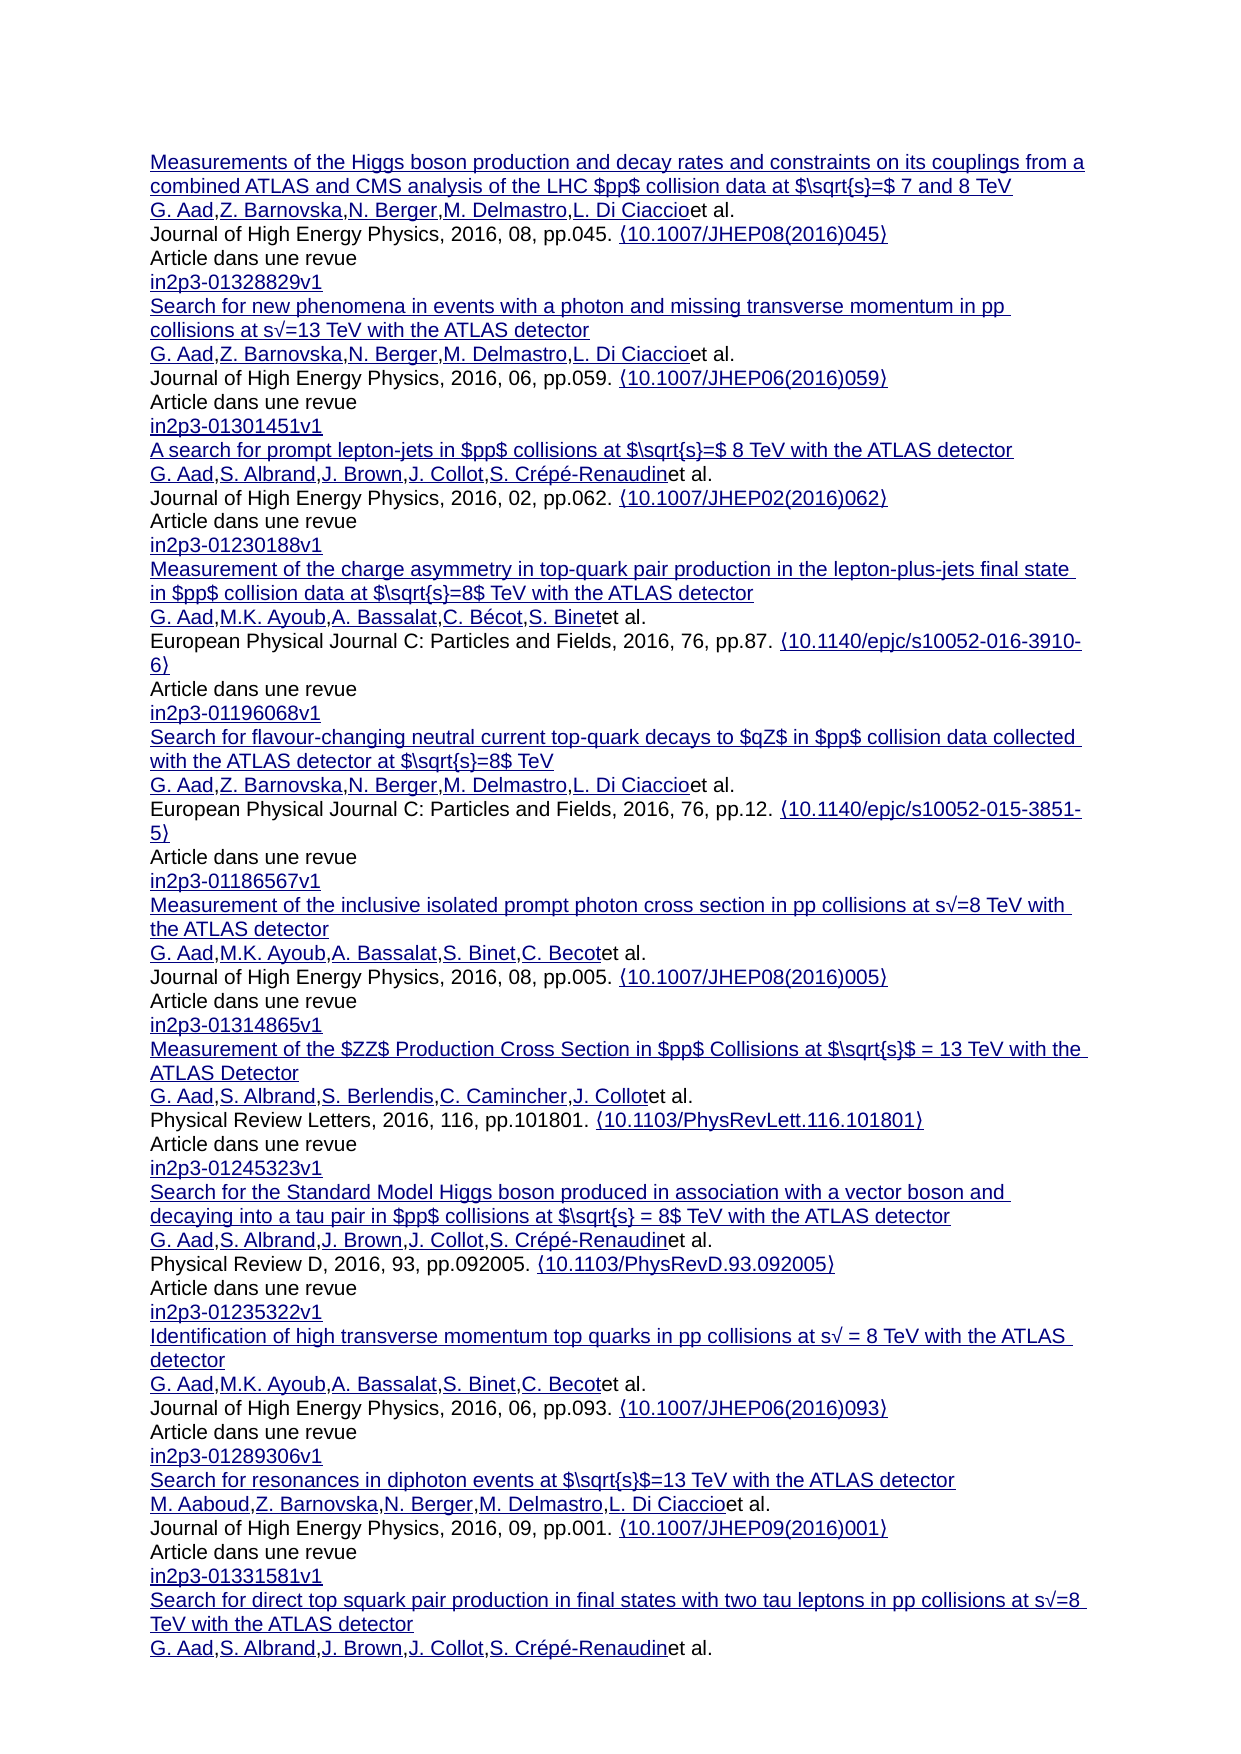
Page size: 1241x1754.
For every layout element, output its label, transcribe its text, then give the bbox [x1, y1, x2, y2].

table_cell Search for resonances in diphoton events at $\sqrt{s}$=13 TeV with the ATLAS detector M. Aaboud,Z. Barnovska,N. Berger,M. Delmastro,L. Di Ciaccioet al. Journal of High Energy Physics, 2016, 09, pp.001. ⟨10.1007/JHEP09(2016)001⟩ Article dans une revue in2p3-01331581v1 [150, 1468, 1090, 1587]
table_cell Measurement of the $ZZ$ Production Cross Section in $pp$ Collisions at $\sqrt{s}$ = 13 TeV with the ATLAS Detector G. Aad,S. Albrand,S. Berlendis,C. Camincher,J. Collotet al. Physical Review Letters, 2016, 116, pp.101801. ⟨10.1103/PhysRevLett.116.101801⟩ Article dans une revue in2p3-01245323v1 [150, 1036, 1090, 1180]
table_cell Identification of high transverse momentum top quarks in pp collisions at s√ = 8 TeV with the ATLAS detector G. Aad,M.K. Ayoub,A. Bassalat,S. Binet,C. Becotet al. Journal of High Energy Physics, 2016, 06, pp.093. ⟨10.1007/JHEP06(2016)093⟩ Article dans une revue in2p3-01289306v1 [150, 1324, 1090, 1468]
table_cell Measurement of the inclusive isolated prompt photon cross section in pp collisions at s√=8 TeV with the ATLAS detector G. Aad,M.K. Ayoub,A. Bassalat,S. Binet,C. Becotet al. Journal of High Energy Physics, 2016, 08, pp.005. ⟨10.1007/JHEP08(2016)005⟩ Article dans une revue in2p3-01314865v1 [150, 893, 1090, 1036]
table_cell A search for prompt lepton-jets in $pp$ collisions at $\sqrt{s}=$ 8 TeV with the ATLAS detector G. Aad,S. Albrand,J. Brown,J. Collot,S. Crépé-Renaudinet al. Journal of High Energy Physics, 2016, 02, pp.062. ⟨10.1007/JHEP02(2016)062⟩ Article dans une revue in2p3-01230188v1 [150, 438, 1090, 557]
table_cell Measurement of the charge asymmetry in top-quark pair production in the lepton-plus-jets final state in $pp$ collision data at $\sqrt{s}=8$ TeV with the ATLAS detector G. Aad,M.K. Ayoub,A. Bassalat,C. Bécot,S. Binetet al. European Physical Journal C: Particles and Fields, 2016, 76, pp.87. ⟨10.1140/epjc/s10052-016-3910-6⟩ Article dans une revue in2p3-01196068v1 [150, 557, 1090, 725]
table_cell Measurements of the Higgs boson production and decay rates and constraints on its couplings from a combined ATLAS and CMS analysis of the LHC $pp$ collision data at $\sqrt{s}=$ 7 and 8 TeV G. Aad,Z. Barnovska,N. Berger,M. Delmastro,L. Di Ciaccioet al. Journal of High Energy Physics, 2016, 08, pp.045. ⟨10.1007/JHEP08(2016)045⟩ Article dans une revue in2p3-01328829v1 [150, 150, 1090, 294]
table_cell Search for direct top squark pair production in final states with two tau leptons in pp collisions at s√=8 TeV with the ATLAS detector G. Aad,S. Albrand,J. Brown,J. Collot,S. Crépé-Renaudinet al. [150, 1588, 1090, 1659]
table_cell Search for the Standard Model Higgs boson produced in association with a vector boson and decaying into a tau pair in $pp$ collisions at $\sqrt{s} = 8$ TeV with the ATLAS detector G. Aad,S. Albrand,J. Brown,J. Collot,S. Crépé-Renaudinet al. Physical Review D, 2016, 93, pp.092005. ⟨10.1103/PhysRevD.93.092005⟩ Article dans une revue in2p3-01235322v1 [150, 1180, 1090, 1324]
table_cell Search for flavour-changing neutral current top-quark decays to $qZ$ in $pp$ collision data collected with the ATLAS detector at $\sqrt{s}=8$ TeV G. Aad,Z. Barnovska,N. Berger,M. Delmastro,L. Di Ciaccioet al. European Physical Journal C: Particles and Fields, 2016, 76, pp.12. ⟨10.1140/epjc/s10052-015-3851-5⟩ Article dans une revue in2p3-01186567v1 [150, 725, 1090, 893]
table_cell Search for new phenomena in events with a photon and missing transverse momentum in pp collisions at s√=13 TeV with the ATLAS detector G. Aad,Z. Barnovska,N. Berger,M. Delmastro,L. Di Ciaccioet al. Journal of High Energy Physics, 2016, 06, pp.059. ⟨10.1007/JHEP06(2016)059⟩ Article dans une revue in2p3-01301451v1 [150, 294, 1090, 437]
